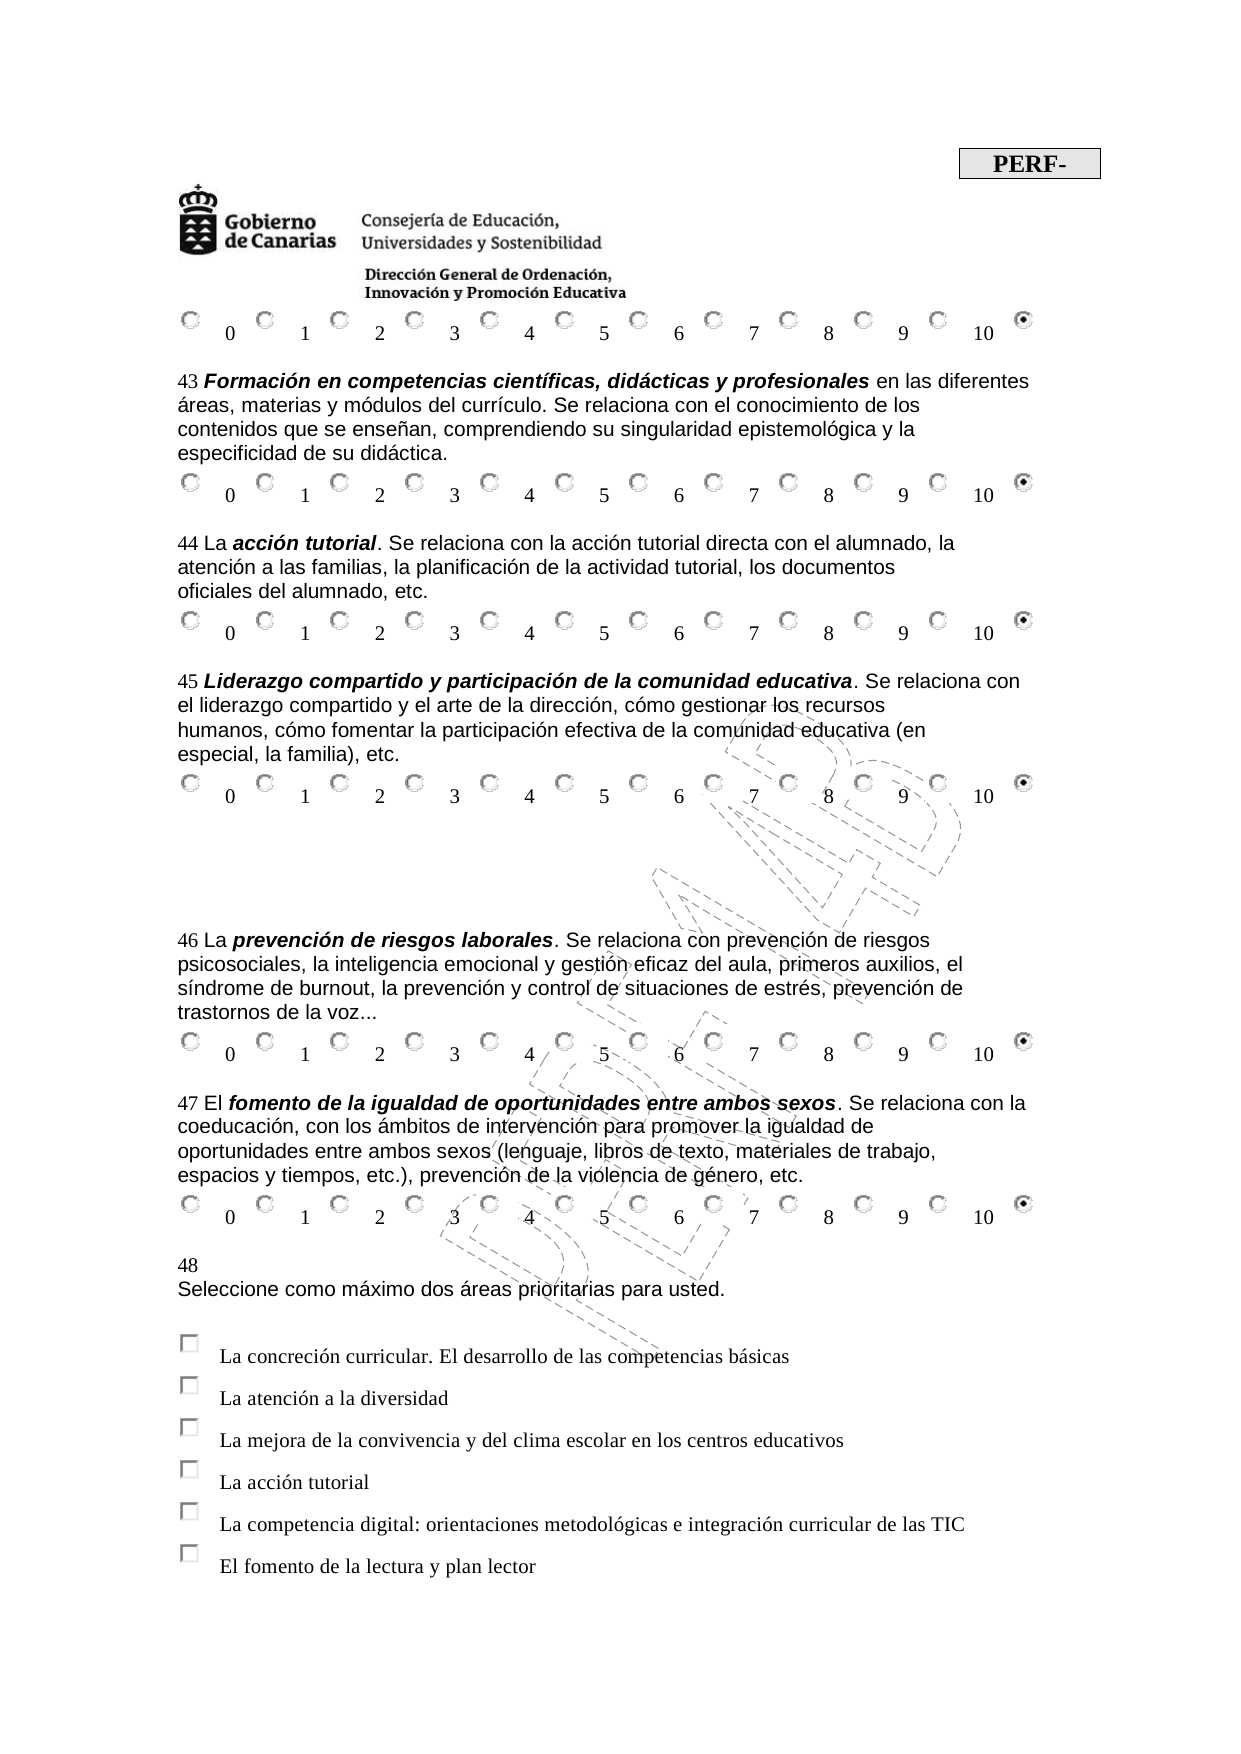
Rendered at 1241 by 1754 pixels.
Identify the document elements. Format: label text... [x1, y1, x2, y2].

text [499, 1253, 563, 1277]
text 43 Formación en competencias científicas, didácticas y profesionales en las diferentes áreas, materias y módulos del currículo. Se relaciona con el conocimiento de los contenidos que se enseñan, comprendiendo su singularidad epistemológica y la especificidad de su didáctica. [177, 368, 1063, 465]
text 9 10 [847, 766, 1063, 808]
text 0 1 2 3 4 5 6 7 8 9 10 [177, 302, 1063, 344]
text 0 1 2 3 4 5 6 [177, 1024, 696, 1066]
text 45 Liderazgo compartido y participación de la comunidad educativa. Se relaciona con el liderazgo compartido y el arte de la dirección, cómo gestionar los recursos humanos, cómo fomentar la participación efectiva de la comunidad educativa (en especial, la familia), etc. [177, 669, 1063, 766]
text Seleccione como máximo dos áreas prioritarias para usted. [578, 1277, 1063, 1301]
text La concreción curricular. El desarrollo de las competencias básicas La atención a la diversidad La mejora de la convivencia y del clima escolar en los centros educativos La acción tutorial La competencia digital: orientaciones metodológicas e integración curricular de las TIC El fomento de la lectura y plan lector [177, 1326, 1063, 1578]
text 0 1 2 3 4 5 6 7 8 9 10 [177, 1187, 606, 1229]
text [703, 1253, 1063, 1277]
text [584, 1253, 689, 1277]
text 46 La prevención de riesgos laborales. Se relaciona con prevención de riesgos psicosociales, la inteligencia emocional y gestión eficaz del aula, primeros auxilios, el síndrome de burnout, la prevención y control de situaciones de estrés, prevención de trastornos de la voz... [177, 928, 1063, 1024]
text 0 1 2 3 4 5 6 7 8 [177, 766, 836, 808]
text 47 El fomento de la igualdad de oportunidades entre ambos sexos. Se relaciona con la coeducación, con los ámbitos de intervención para promover la igualdad de oportunidades entre ambos sexos (lenguaje, libros de texto, materiales de trabajo, espacios y tiempos, etc.), prevención de la violencia de género, etc. [177, 1090, 701, 1187]
text 7 8 9 10 [701, 1024, 1063, 1066]
picture [178, 180, 627, 301]
text 0 1 2 3 4 5 6 7 8 9 10 [608, 1187, 1063, 1229]
text 48 [177, 1253, 508, 1277]
text 0 1 2 3 4 5 6 7 8 9 10 [177, 603, 1063, 645]
text 0 1 2 3 4 5 6 7 8 9 10 [177, 465, 1063, 507]
text Seleccione como máximo dos áreas prioritarias para usted. [177, 1277, 548, 1301]
text 44 La acción tutorial. Se relaciona con la acción tutorial directa con el alumnado, la atención a las familias, la planificación de la actividad tutorial, los documentos oficiales del alumnado, etc. [177, 531, 1063, 603]
text 47 El fomento de la igualdad de oportunidades entre ambos sexos. Se relaciona con la coeducación, con los ámbitos de intervención para promover la igualdad de oportunidades entre ambos sexos (lenguaje, libros de texto, materiales de trabajo, espacios y tiempos, etc.), prevención de la violencia de género, etc. [662, 1090, 1063, 1187]
